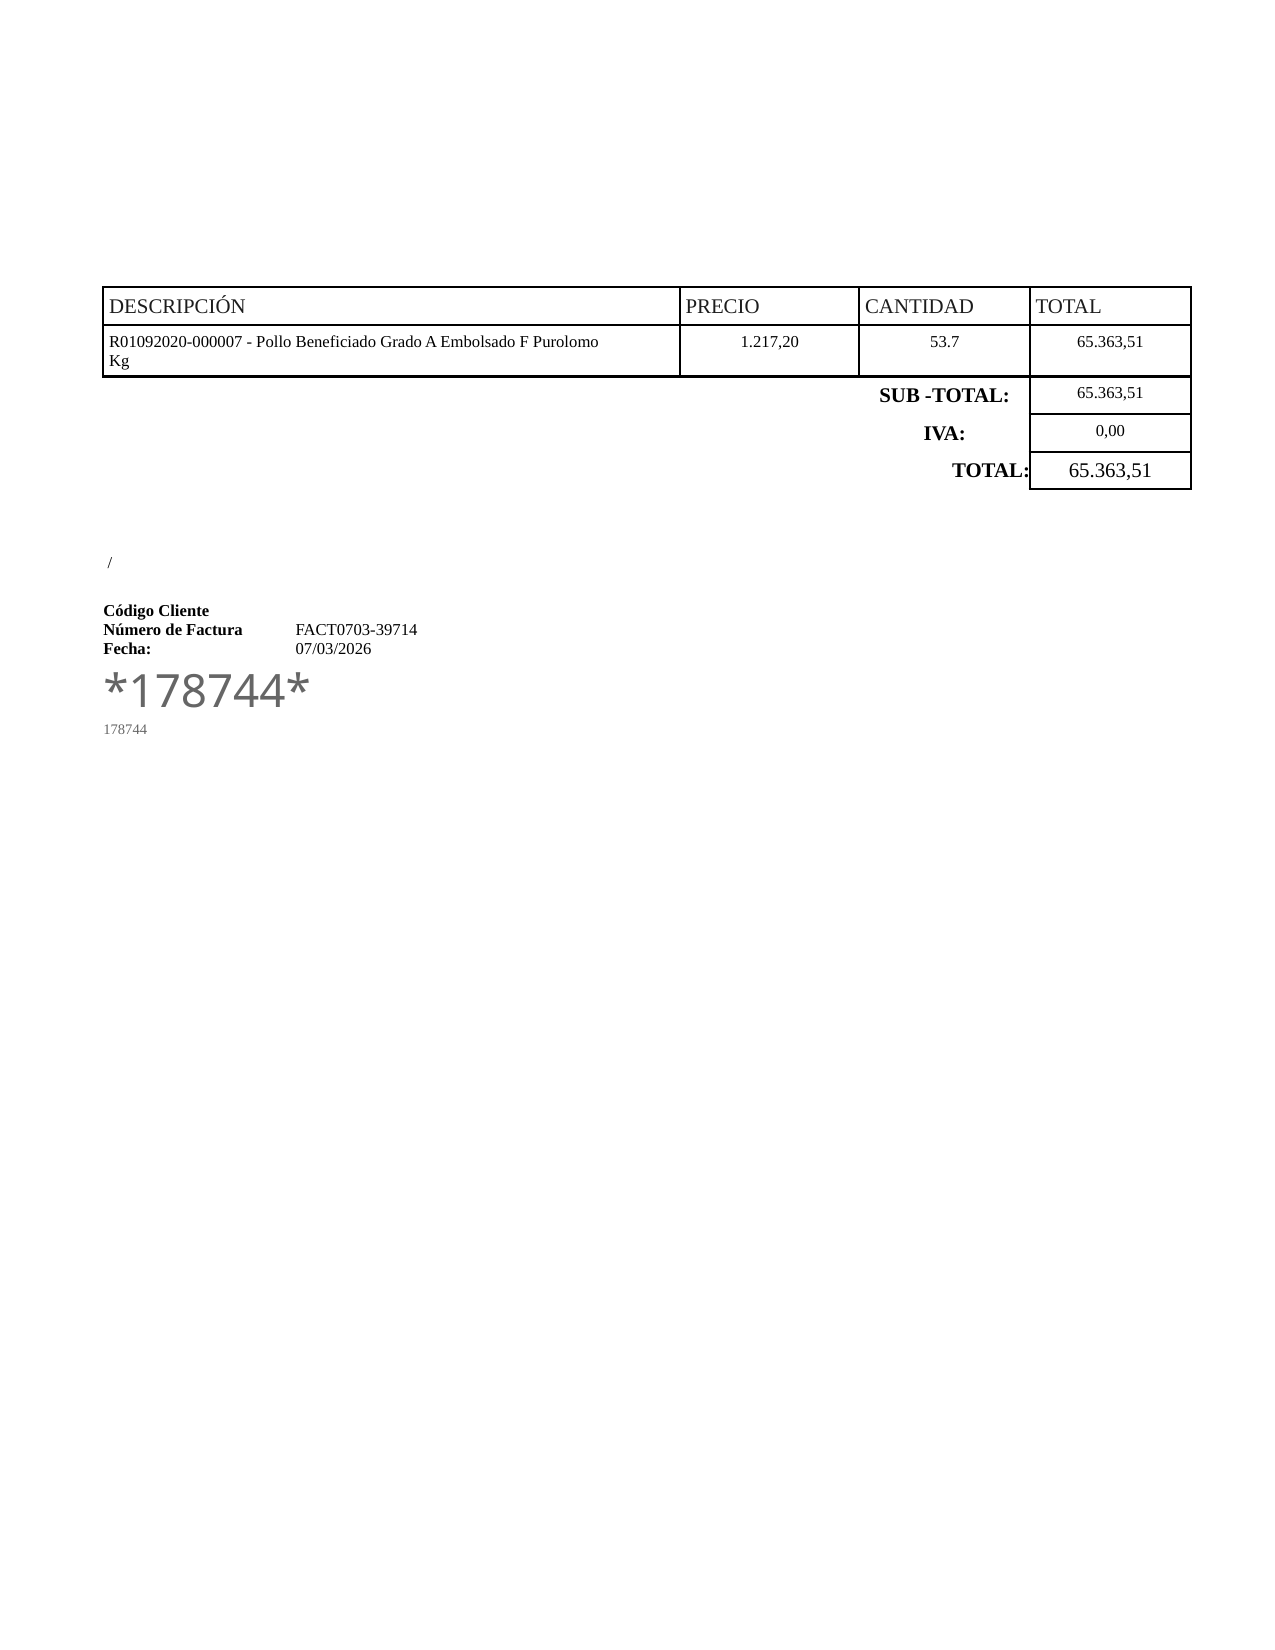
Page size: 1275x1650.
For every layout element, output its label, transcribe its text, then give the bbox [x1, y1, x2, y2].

table_cell / [103, 553, 858, 572]
table_header TOTAL [1031, 288, 1190, 323]
table_cell 1.217,20 [681, 326, 858, 375]
table_cell 65.363,51 [1031, 326, 1190, 375]
table_cell [103, 378, 859, 488]
table_cell IVA: [859, 413, 1029, 451]
table_header [295, 601, 517, 620]
table_cell [103, 534, 858, 553]
text 178744 [103, 721, 1137, 737]
table_cell 65.363,51 [1031, 453, 1190, 488]
table_cell SUB -TOTAL: [859, 378, 1029, 413]
table_cell 65.363,51 [1031, 378, 1190, 413]
table_cell R01092020-000007 - Pollo Beneficiado Grado A Embolsado F Purolomo Kg [104, 326, 679, 375]
table_header PRECIO [681, 288, 858, 323]
table_cell Número de Factura [103, 620, 295, 639]
table_header Código Cliente [103, 601, 295, 620]
table_header [103, 490, 858, 514]
table_header DESCRIPCIÓN [104, 288, 679, 323]
table_cell FACT0703-39714 [295, 620, 517, 639]
table_cell TOTAL: [859, 451, 1029, 488]
text *178744* [103, 658, 1137, 721]
table_cell [103, 514, 858, 533]
table_header CANTIDAD [860, 288, 1029, 323]
table_cell 0,00 [1031, 415, 1190, 451]
table_cell 53.7 [860, 326, 1029, 375]
table_cell 07/03/2026 [295, 639, 517, 658]
table_cell Fecha: [103, 639, 295, 658]
